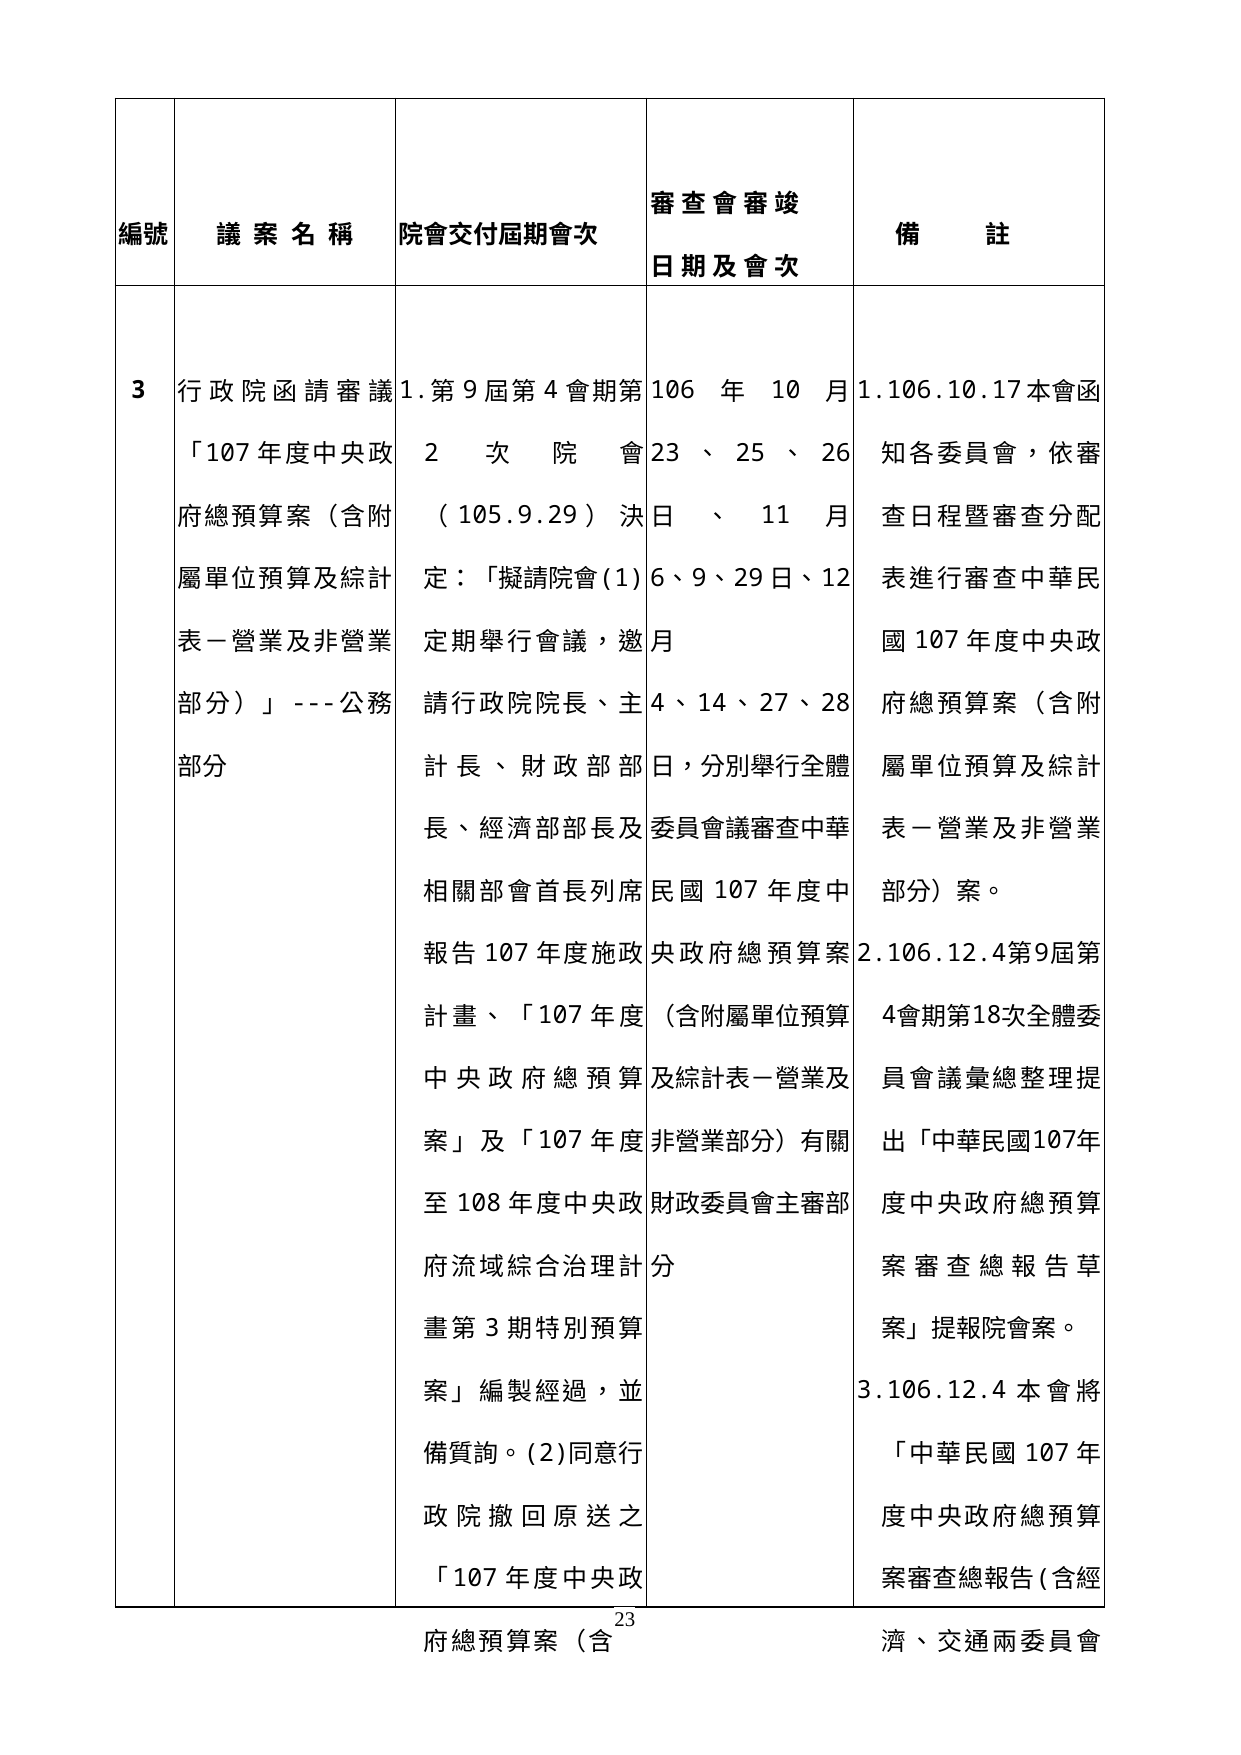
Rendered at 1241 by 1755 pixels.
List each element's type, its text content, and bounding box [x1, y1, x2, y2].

table_header 備 註 [854, 99, 1104, 285]
table_header 議 案 名 稱 [175, 99, 395, 285]
table_header 院會交付屆期會次 [396, 99, 646, 285]
table_cell 行政院函請審議「107年度中央政府總預算案（含附屬單位預算及綜計表－營業及非營業部分）」---公務部分 [175, 286, 395, 1606]
table_cell 1.第9屆第4會期第2次院會（105.9.29）決定：「擬請院會(1)定期舉行會議，邀請行政院院長、主計長、財政部部長、經濟部部長及相關部會首長列席報告107年度施政計畫、「107年度中央政府總預算案」及「107年度至108年度中央政府流域綜合治理計畫第3期特別預算案」編製經過，並備質詢。(2)同意行政院撤回原送之「107年度中央政府總預算案（含附屬單位預算及綜計表－營業及非營業部分）」及「107年度至108年度中央政府流域綜合治理計畫第3期特別預算案」。【先前經（106.9.28）朝野黨團協商結論決定：「10月13日及10月17日上午邀請行政院院長、主計長、財政部、經濟部部長列席報告「107年度中央政府總預算案」及「107年度至108年度中央政府流域綜合治理計畫第3期特別預算案」編製經過並備質詢。】 2.106.9.28朝野黨團協商結論第4項決定「請財政委員會於10月12日(星期四)前召開會議通過總預算案審查日程暨分配表並即送議事處，俾提10月13日(星期三)院會報告。 3.106.10.11本會第5次全體委員會議通過「中華民國107年度中央政府總預算案（含附屬單位預算及綜計表－營業及非營業部分）審查日程暨審查分配表草案。 4.106.10.11下午本會將「中華民國107年度中央政府總預算案（含附屬單位預算及綜計表－營業及非營業部分）審查日程暨審查分配表函送議事處提報院會。 5.106.10.13第9屆第4會期第4次院會決定：中華民國107年度中央政府總預算案（含附屬單位預算及綜計表-營業及非營業部分）審查日程暨審查分配表案「併107年度中央政府總預算案處理」。 6.106.10.17下午第9屆第4會期第4次院會就邀請行政院院長、主計長、財政部、經濟部部長列席報告「107年度中央政府總預算案」及「107年度至108年度中央政府流域綜合治理計畫第3期特別預算案」編製經過並備質詢乙案，均已詢答完畢，決定： (1)「107年度中央政府總預算案（含附屬單位預算及綜計表─營業及非營業部分）」交財政委員會依審查日程暨審查分配表分送各委員會審查。 (2)「107年度至108年度中央政府流域綜合治理計畫第3期特別預算案」交財政委員會會同有關委員會審查。 7.106.10.17下午議事處將「107年度中央政府總預算案（含附屬單位預算及綜計表─營業及非營業部分）」審查日程暨審查分配表函送本會。 [396, 286, 646, 1606]
table_header 審查會審竣 日期及會次 [647, 99, 853, 285]
table_cell 1.106.10.17本會函知各委員會，依審查日程暨審查分配表進行審查中華民國107年度中央政府總預算案（含附屬單位預算及綜計表－營業及非營業部分）案。 2.106.12.4第9屆第4會期第18次全體委員會議彙總整理提出「中華民國107年度中央政府總預算案審查總報告草案」提報院會案。 3.106.12.4本會將「中華民國107年度中央政府總預算案審查總報告(含經濟、交通兩委員會公務預算部分審查報告)」函送議事處提報院會。 4.106.12.8第9屆第4會期第12次院會將「中華民國107年度中央政府總預算案審查總報告(含經濟、交通兩委員會公務預算部分審查報告)」增列為討論事項，經決議：由蘇院長召集協商，協商後再行處理。 5.5.107.1.4本會將內政、外交及國防、財政、教育及文化、司法及法制、社福及衛環等六委員會 有關中華民國107年度中央政府總預算案公務預算部分審查報告函送議事處提報院會臨時會討論。 6.6.107.1.8.第9屆第4 會期第1次臨時會第2次院會列入討論事項第1案，經決議：由蘇院長召集協商，協商後再行處理。 7.107.1.8上午蘇院長召開朝野黨團協商討論107年度總預算案公務部分有關預算提案收案彙整及進行協商等事宜。 8.107.1.19至1.26由蘇院長主持，進行朝野黨團協商關於公務預算部分分組審查。 9.107.1.29至1.30第9屆第4會期第1次臨時會第2次院會進行處理總預算案公務預算部分。並於1.30下午完成三讀通過。 [854, 286, 1104, 1606]
table_cell 106年10月23、25、26日、11月6、9、29日、12月4、14、27、28日，分別舉行全體委員會議審查中華民國107年度中央政府總預算案（含附屬單位預算及綜計表－營業及非營業部分）有關財政委員會主審部分 [647, 286, 853, 1606]
table_header 編號 [116, 99, 174, 285]
table_cell 3 [116, 286, 174, 1606]
